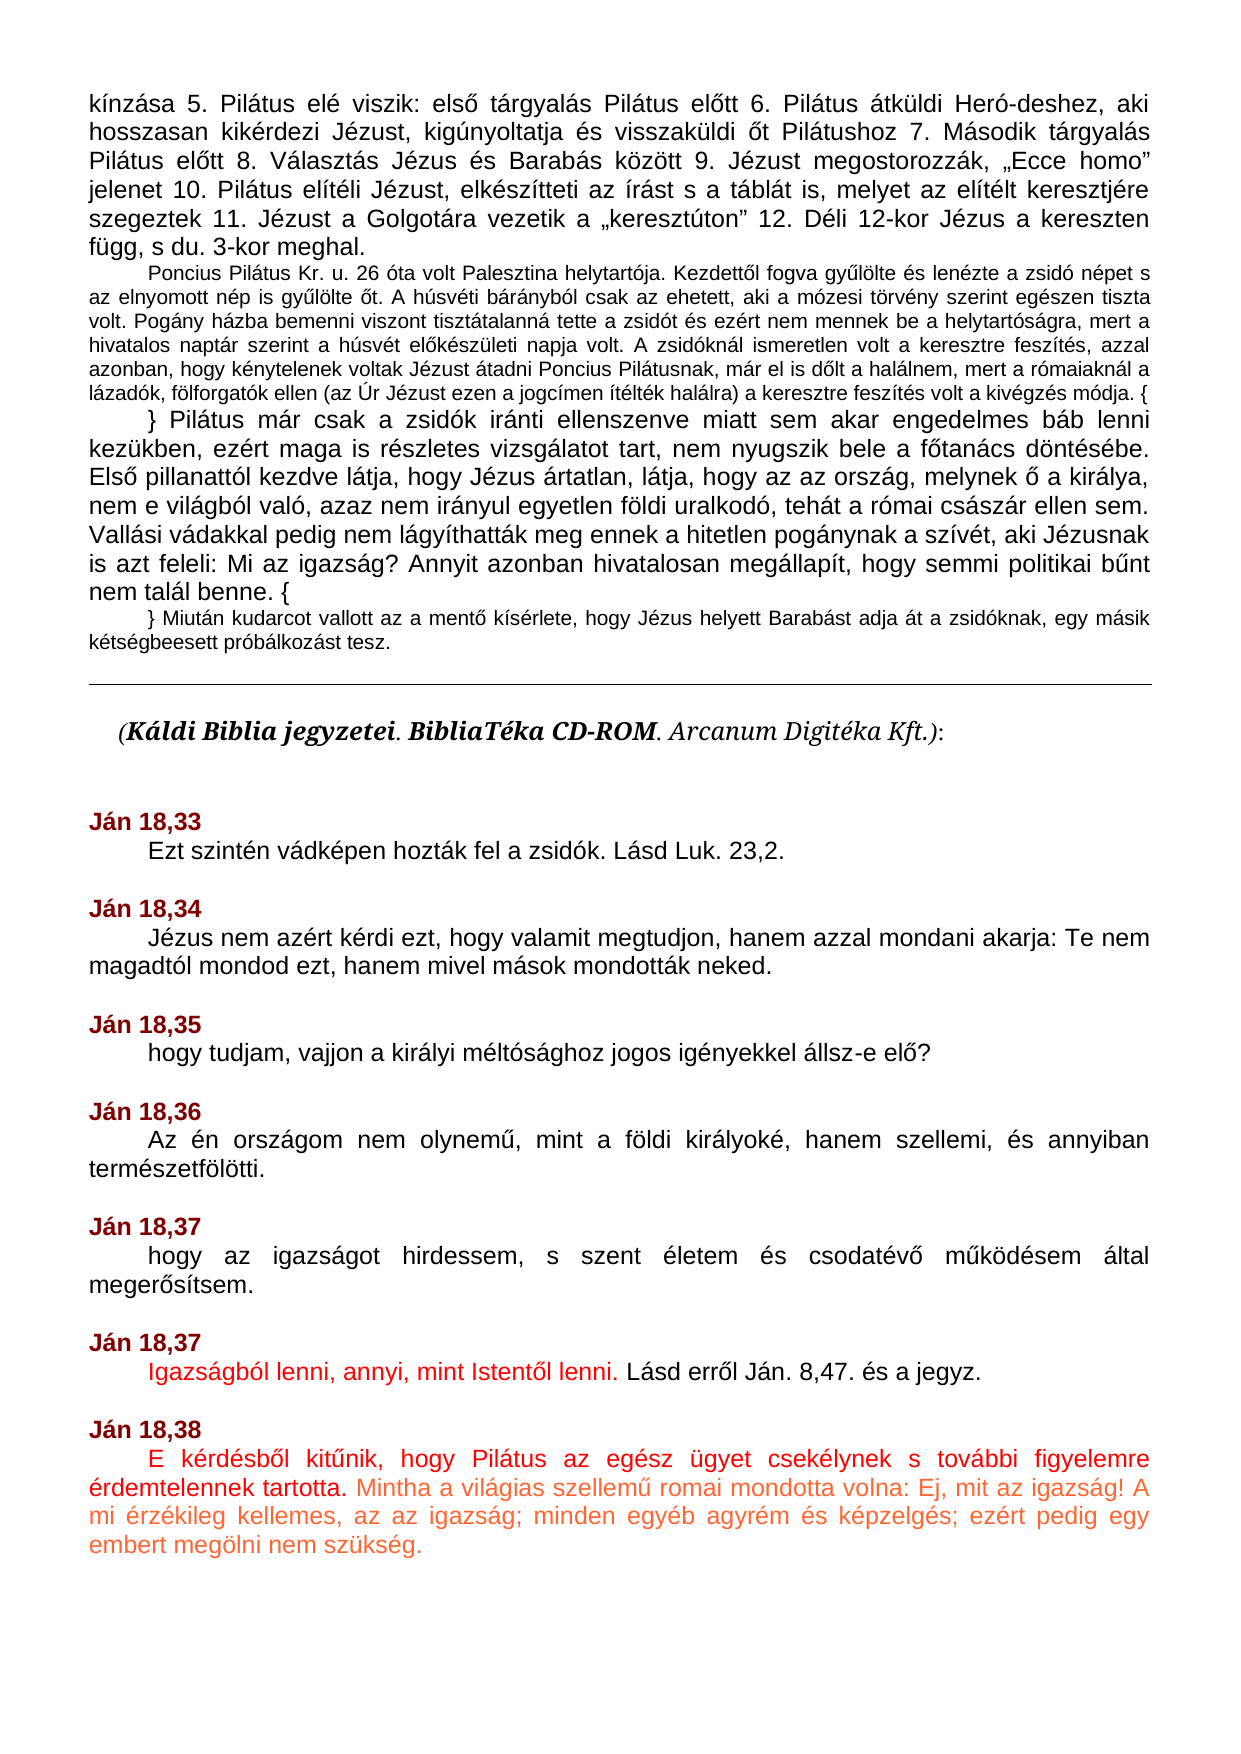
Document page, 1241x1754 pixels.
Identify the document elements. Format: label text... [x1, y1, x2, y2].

text Ján 18,37 [88, 1212, 1152, 1241]
text Ezt szintén vádképen hozták fel a zsidók. Lásd Luk. 23,2. [88, 836, 1152, 864]
text } Miután kudarcot vallott az a mentő kísérlete, hogy Jézus helyett Barabást adja át a zsidóknak, egy másik kétségbeesett próbálkozást tesz. [88, 606, 1152, 654]
text Ján 18,33 [88, 807, 1152, 836]
text E kérdésből kitűnik, hogy Pilátus az egész ügyet csekélynek s további figyelemre érdemtelennek tartotta. Mintha a világias szellemű romai mondotta volna: Ej, mit az igazság! A mi érzékileg kellemes, az az igazság; minden egyéb agyrém és képzelgés; ezért pedig egy embert megölni nem szükség. [88, 1444, 1152, 1559]
text Ján 18,35 [88, 1009, 1152, 1038]
text Jézus nem azért kérdi ezt, hogy valamit megtudjon, hanem azzal mondani akarja: Te nem magadtól mondod ezt, hanem mivel mások mondották neked. [88, 923, 1152, 980]
text Igazságból lenni, annyi, mint Istentől lenni. Lásd erről Ján. 8,47. és a jegyz. [88, 1357, 1152, 1386]
text (Káldi Biblia jegyzetei. BibliaTéka CD-ROM. Arcanum Digitéka Kft.): [88, 685, 1152, 777]
text Ján 18,38 [88, 1415, 1152, 1444]
text Ján 18,37 [88, 1328, 1152, 1357]
text kínzása 5. Pilátus elé viszik: első tárgyalás Pilátus előtt 6. Pilátus átküldi Heró-deshez, aki hosszasan kikérdezi Jézust, kigúnyoltatja és visszaküldi őt Pilátushoz 7. Második tárgyalás Pilátus előtt 8. Választás Jézus és Barabás között 9. Jézust megostorozzák, „Ecce homo” jelenet 10. Pilátus elítéli Jézust, elkészítteti az írást s a táblát is, melyet az elítélt keresztjére szegeztek 11. Jézust a Golgotára vezetik a „keresztúton” 12. Déli 12-kor Jézus a kereszten függ, s du. 3-kor meghal. [88, 88, 1152, 261]
text hogy az igazságot hirdessem, s szent életem és csodatévő működésem által megerősítsem. [88, 1241, 1152, 1298]
text } Pilátus már csak a zsidók iránti ellenszenve miatt sem akar engedelmes báb lenni kezükben, ezért maga is részletes vizsgálatot tart, nem nyugszik bele a főtanács döntésébe. Első pillanattól kezdve látja, hogy Jézus ártatlan, látja, hogy az az ország, melynek ő a királya, nem e világból való, azaz nem irányul egyetlen földi uralkodó, tehát a római császár ellen sem. Vallási vádakkal pedig nem lágyíthatták meg ennek a hitetlen pogánynak a szívét, aki Jézusnak is azt feleli: Mi az igazság? Annyit azonban hivatalosan megállapít, hogy semmi politikai bűnt nem talál benne. { [88, 405, 1152, 606]
text hogy tudjam, vajjon a királyi méltósághoz jogos igényekkel állsz‑e elő? [88, 1038, 1152, 1067]
text Az én országom nem olynemű, mint a földi királyoké, hanem szellemi, és annyiban természetfölötti. [88, 1125, 1152, 1183]
text Ján 18,36 [88, 1097, 1152, 1125]
text Ján 18,34 [88, 894, 1152, 923]
text Poncius Pilátus Kr. u. 26 óta volt Palesztina helytartója. Kezdettől fogva gyűlölte és lenézte a zsidó népet s az elnyomott nép is gyűlölte őt. A húsvéti bárányból csak az ehetett, aki a mózesi törvény szerint egészen tiszta volt. Pogány házba bemenni viszont tisztátalanná tette a zsidót és ezért nem mennek be a helytartóságra, mert a hivatalos naptár szerint a húsvét előkészületi napja volt. A zsidóknál ismeretlen volt a keresztre feszítés, azzal azonban, hogy kénytelenek voltak Jézust átadni Poncius Pilátusnak, már el is dőlt a halálnem, mert a rómaiaknál a lázadók, fölforgatók ellen (az Úr Jézust ezen a jogcímen ítélték halálra) a keresztre feszítés volt a kivégzés módja. { [88, 261, 1152, 405]
